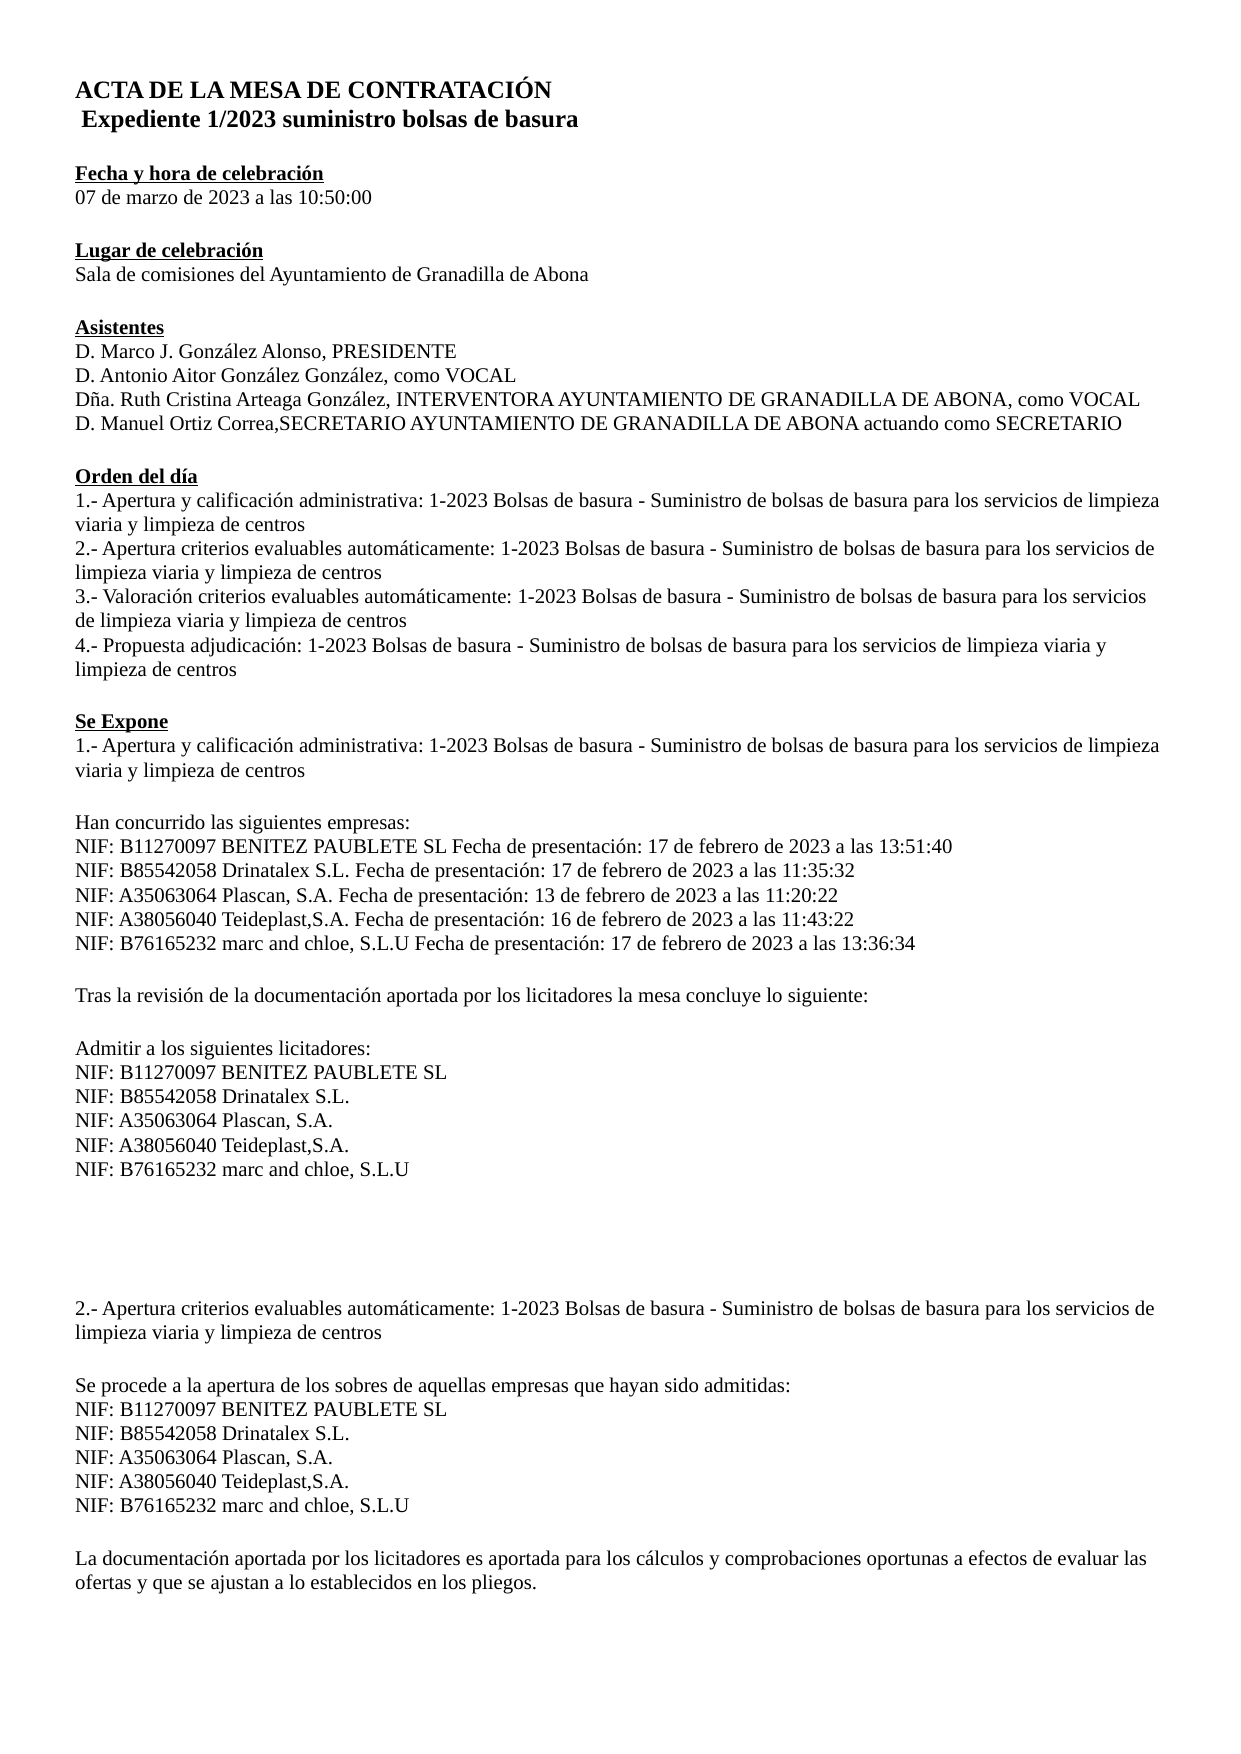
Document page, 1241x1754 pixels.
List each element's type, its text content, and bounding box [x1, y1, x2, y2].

text 1.- Apertura y calificación administrativa: 1-2023 Bolsas de basura - Suministro de bolsas de basura para los servicios de limpieza viaria y limpieza de centros [75, 488, 1165, 536]
text NIF: A38056040 Teideplast,S.A. Fecha de presentación: 16 de febrero de 2023 a las 11:43:22 [75, 907, 1165, 931]
text D. Marco J. González Alonso, PRESIDENTE [75, 339, 1165, 363]
text Fecha y hora de celebración [75, 161, 1165, 185]
text Admitir a los siguientes licitadores: [75, 1036, 1165, 1060]
text NIF: B85542058 Drinatalex S.L. Fecha de presentación: 17 de febrero de 2023 a las 11:35:32 [75, 858, 1165, 882]
text NIF: B76165232 marc and chloe, S.L.U Fecha de presentación: 17 de febrero de 2023 a las 13:36:34 [75, 931, 1165, 955]
text La documentación aportada por los licitadores es aportada para los cálculos y comprobaciones oportunas a efectos de evaluar las ofertas y que se ajustan a lo establecidos en los pliegos. [75, 1546, 1165, 1594]
text NIF: A35063064 Plascan, S.A. [75, 1445, 1165, 1469]
text ACTA DE LA MESA DE CONTRATACIÓN [75, 75, 1165, 104]
text 4.- Propuesta adjudicación: 1-2023 Bolsas de basura - Suministro de bolsas de basura para los servicios de limpieza viaria y limpieza de centros [75, 632, 1165, 681]
text NIF: A35063064 Plascan, S.A. Fecha de presentación: 13 de febrero de 2023 a las 11:20:22 [75, 882, 1165, 907]
text Asistentes [75, 315, 1165, 339]
text Lugar de celebración [75, 238, 1165, 262]
text NIF: B76165232 marc and chloe, S.L.U [75, 1157, 1165, 1181]
text 2.- Apertura criterios evaluables automáticamente: 1-2023 Bolsas de basura - Suministro de bolsas de basura para los servicios de limpieza viaria y limpieza de centros [75, 1296, 1165, 1344]
text D. Antonio Aitor González González, como VOCAL [75, 363, 1165, 387]
text NIF: B76165232 marc and chloe, S.L.U [75, 1493, 1165, 1517]
text 3.- Valoración criterios evaluables automáticamente: 1-2023 Bolsas de basura - Suministro de bolsas de basura para los servicios de limpieza viaria y limpieza de centros [75, 584, 1165, 632]
text Orden del día [75, 464, 1165, 488]
text Se procede a la apertura de los sobres de aquellas empresas que hayan sido admitidas: [75, 1372, 1165, 1397]
text NIF: A35063064 Plascan, S.A. [75, 1108, 1165, 1132]
text Dña. Ruth Cristina Arteaga González, INTERVENTORA AYUNTAMIENTO DE GRANADILLA DE ABONA, como VOCAL [75, 387, 1165, 411]
text 07 de marzo de 2023 a las 10:50:00 [75, 185, 1165, 209]
text Tras la revisión de la documentación aportada por los licitadores la mesa concluye lo siguiente: [75, 983, 1165, 1007]
text 1.- Apertura y calificación administrativa: 1-2023 Bolsas de basura - Suministro de bolsas de basura para los servicios de limpieza viaria y limpieza de centros [75, 733, 1165, 782]
text Sala de comisiones del Ayuntamiento de Granadilla de Abona [75, 262, 1165, 286]
text Se Expone [75, 709, 1165, 733]
text NIF: B85542058 Drinatalex S.L. [75, 1421, 1165, 1445]
text NIF: B85542058 Drinatalex S.L. [75, 1084, 1165, 1108]
text D. Manuel Ortiz Correa,SECRETARIO AYUNTAMIENTO DE GRANADILLA DE ABONA actuando como SECRETARIO [75, 411, 1165, 435]
text 2.- Apertura criterios evaluables automáticamente: 1-2023 Bolsas de basura - Suministro de bolsas de basura para los servicios de limpieza viaria y limpieza de centros [75, 536, 1165, 584]
text NIF: A38056040 Teideplast,S.A. [75, 1132, 1165, 1157]
text NIF: B11270097 BENITEZ PAUBLETE SL [75, 1397, 1165, 1421]
text NIF: B11270097 BENITEZ PAUBLETE SL Fecha de presentación: 17 de febrero de 2023 a las 13:51:40 [75, 834, 1165, 858]
text Han concurrido las siguientes empresas: [75, 810, 1165, 834]
text NIF: B11270097 BENITEZ PAUBLETE SL [75, 1060, 1165, 1084]
text NIF: A38056040 Teideplast,S.A. [75, 1469, 1165, 1493]
text Expediente 1/2023 suministro bolsas de basura [75, 104, 1165, 132]
